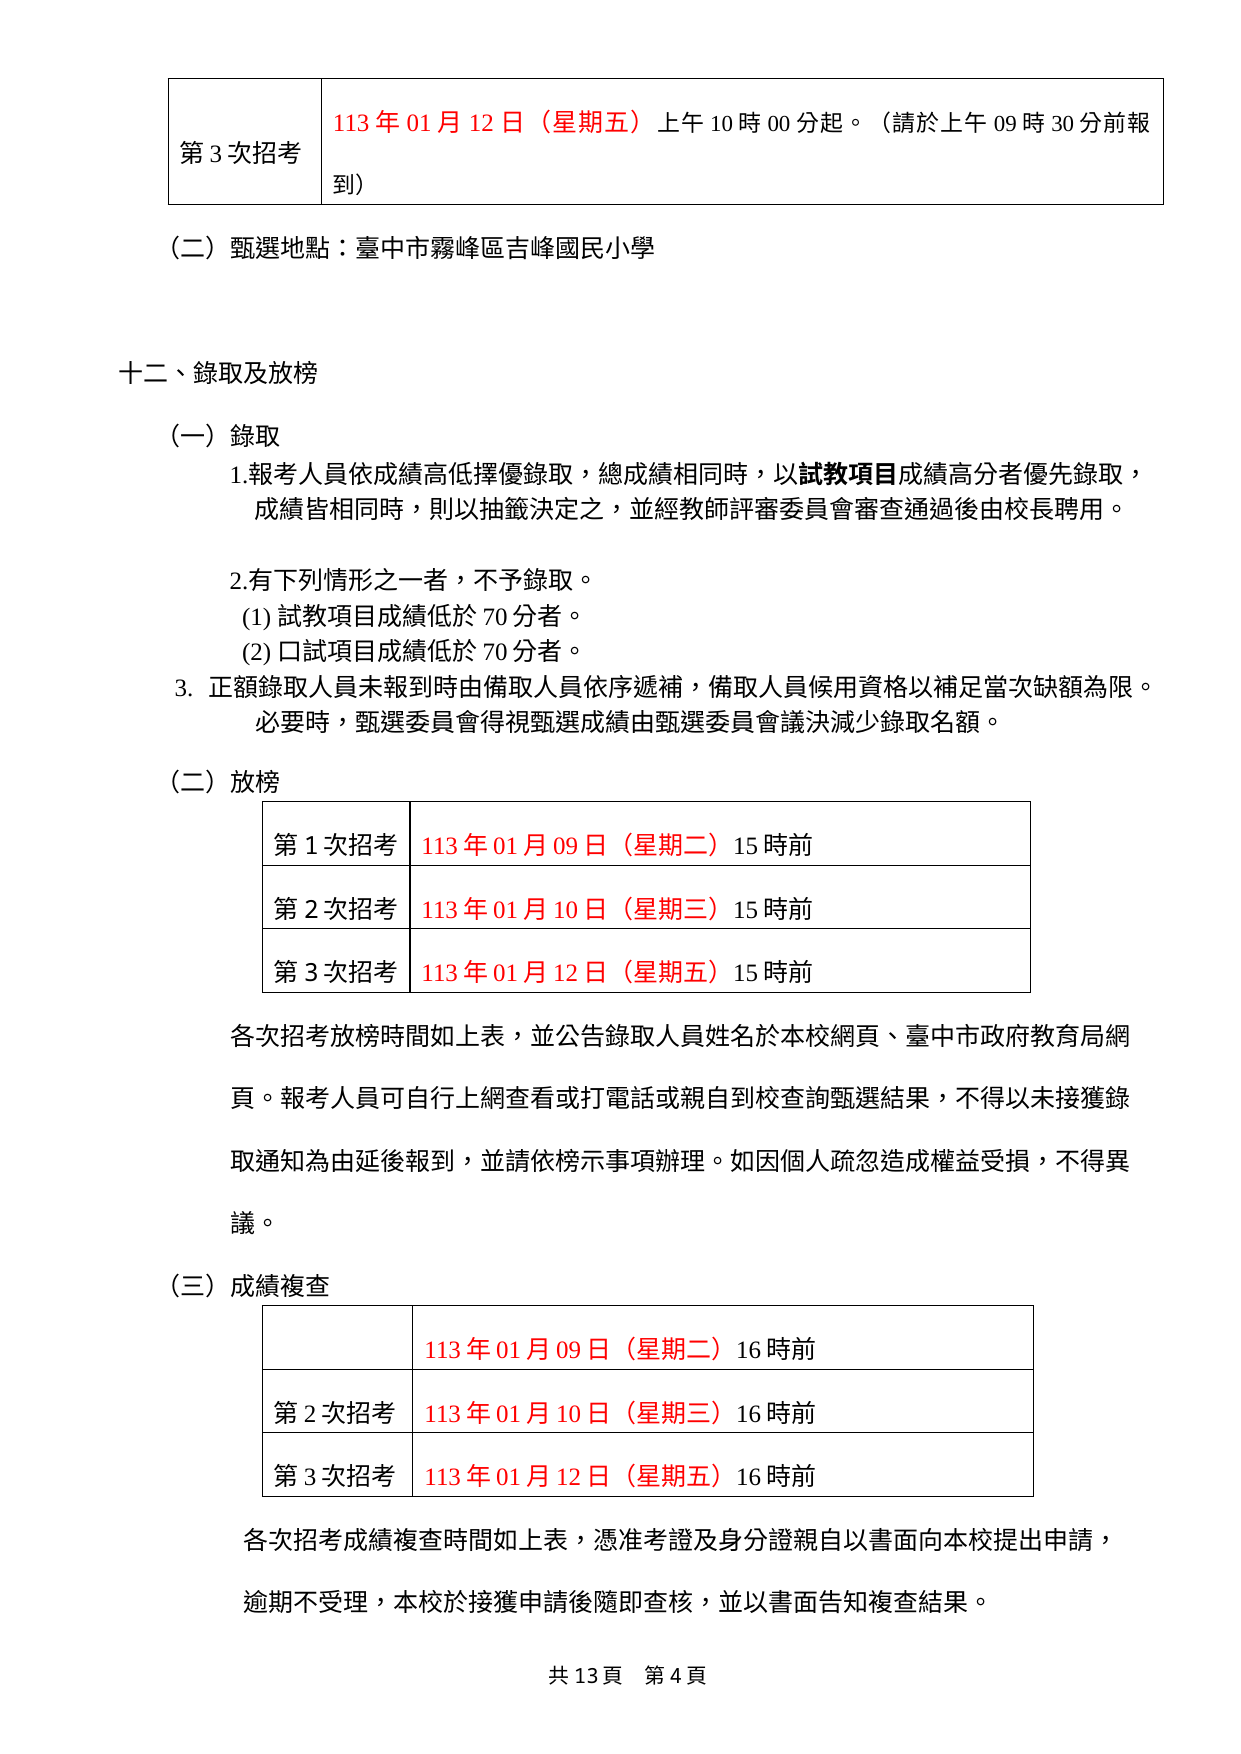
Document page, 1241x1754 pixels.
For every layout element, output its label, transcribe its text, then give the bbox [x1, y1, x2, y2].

text 1.報考人員依成績高低擇優錄取，總成績相同時，以試教項目成績高分者優先錄取，成績皆相同時，則以抽籤決定之，並經教師評審委員會審查通過後由校長聘用。 [229, 455, 1152, 526]
table_cell 第2次招考 [263, 866, 409, 928]
text 十二、錄取及放榜 [118, 330, 1137, 393]
text 3. 正額錄取人員未報到時由備取人員依序遞補，備取人員候用資格以補足當次缺額為限。必要時，甄選委員會得視甄選成績由甄選委員會議決減少錄取名額。 [118, 668, 1137, 738]
text (2) 口試項目成績低於70分者。 [229, 632, 1137, 668]
text 2.有下列情形之一者，不予錄取。 [229, 561, 1137, 597]
table_cell 第3次招考 [263, 929, 409, 992]
text (1) 試教項目成績低於70分者。 [229, 597, 1137, 632]
table_header 113年01月09日（星期二）16時前 [413, 1306, 1033, 1369]
table_cell 113年01月10日（星期三）15時前 [411, 866, 1030, 928]
text （二）甄選地點：臺中市霧峰區吉峰國民小學 [118, 205, 1137, 268]
text （三）成績複查 [118, 1243, 1137, 1305]
table_header 113年01月09日（星期二）15時前 [411, 802, 1030, 864]
table_cell 第3次招考 [169, 79, 321, 204]
table_cell 113年01月12日（星期五）16時前 [413, 1433, 1033, 1496]
table_cell 113年01月10日（星期三）16時前 [413, 1370, 1033, 1432]
text （二）放榜 [118, 738, 1137, 801]
text 各次招考成績複查時間如上表，憑准考證及身分證親自以書面向本校提出申請，逾期不受理，本校於接獲申請後隨即查核，並以書面告知複查結果。 [243, 1497, 1137, 1622]
table_cell 第3次招考 [263, 1433, 412, 1496]
text 各次招考放榜時間如上表，並公告錄取人員姓名於本校網頁、臺中市政府教育局網頁。報考人員可自行上網查看或打電話或親自到校查詢甄選結果，不得以未接獲錄取通知為由延後報到，並請依榜示事項辦理。如因個人疏忽造成權益受損，不得異議。 [231, 993, 1137, 1243]
table_cell 113年01月12日（星期五）上午10時00分起。（請於上午09時30分前報到） [322, 79, 1163, 204]
table_header 第1次招考 [263, 1306, 412, 1369]
table_cell 第2次招考 [263, 1370, 412, 1432]
text （一）錄取 [118, 393, 1137, 455]
table_cell 113年01月12日（星期五）15時前 [411, 929, 1030, 992]
table_header 第1次招考 [263, 802, 409, 864]
